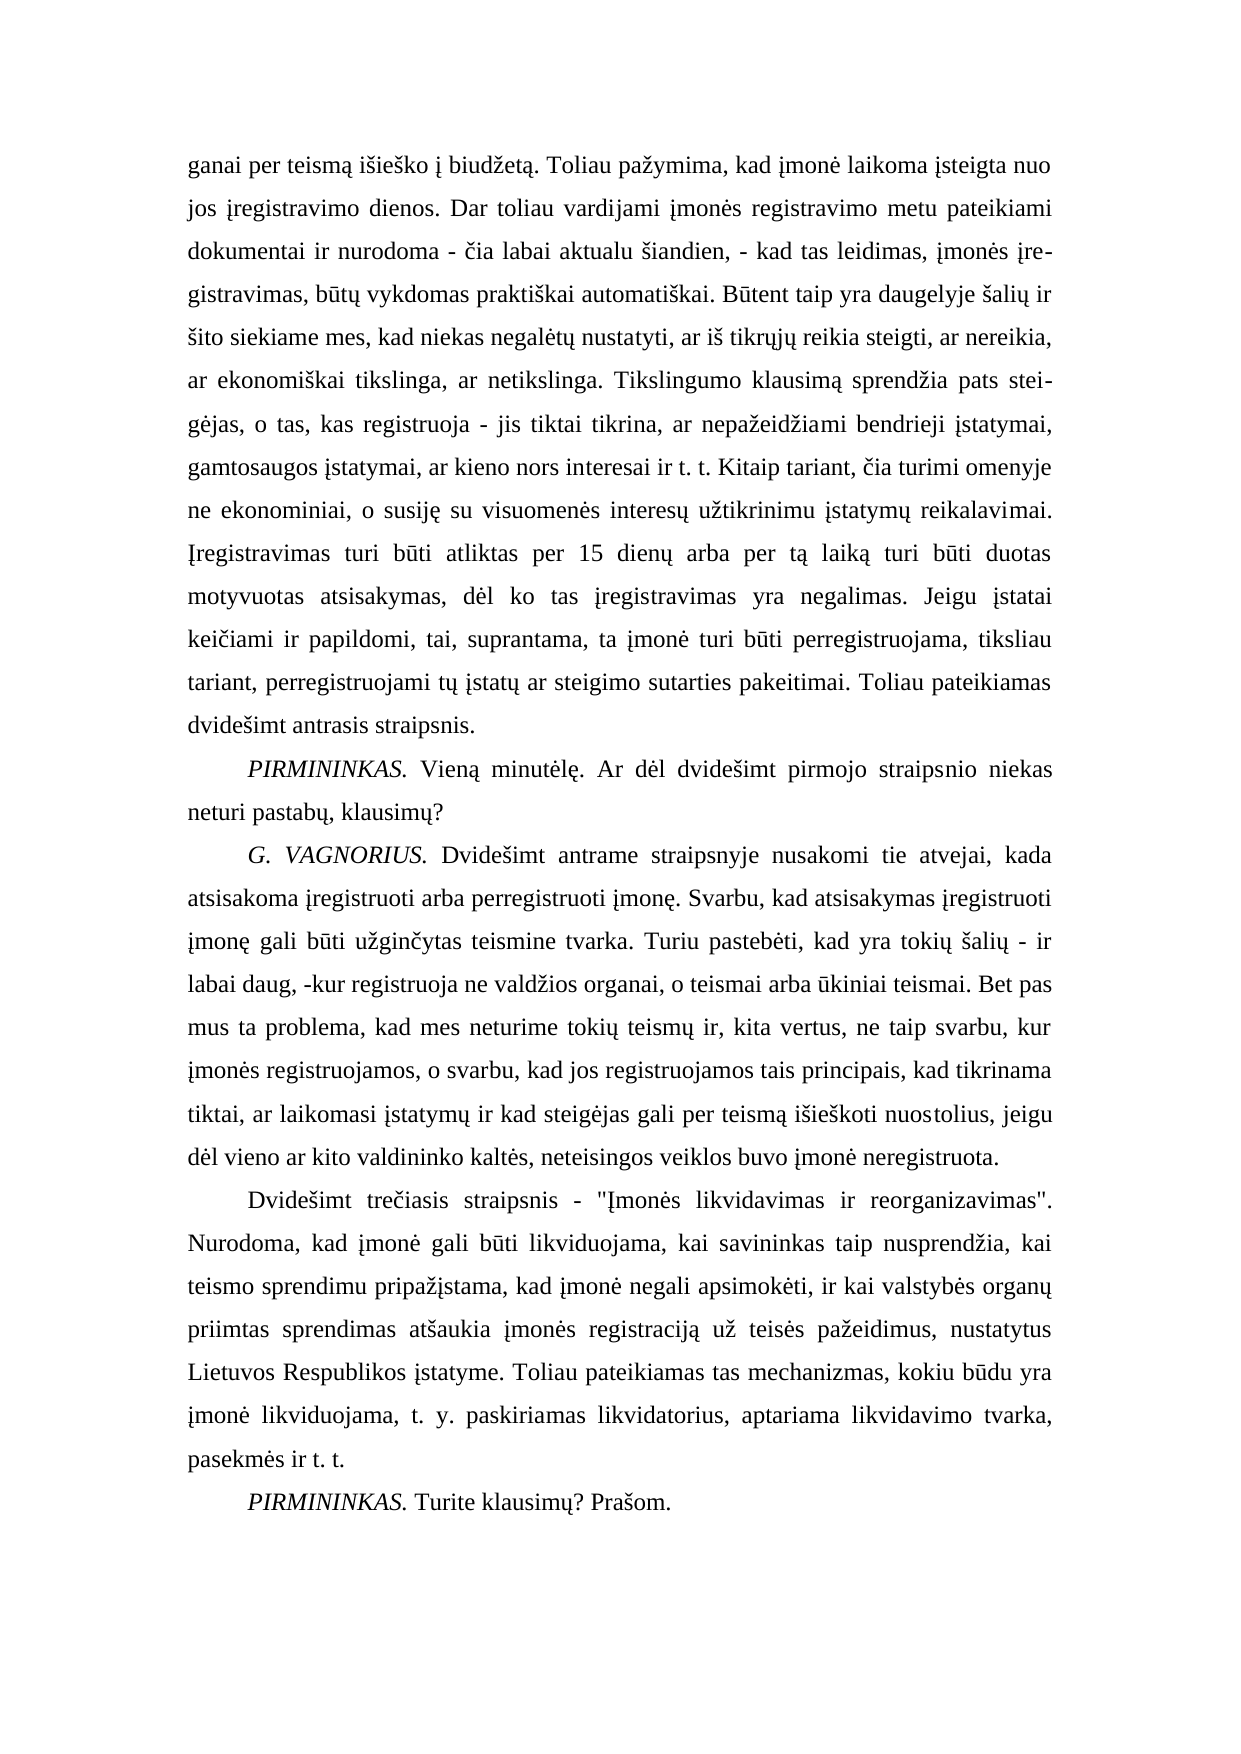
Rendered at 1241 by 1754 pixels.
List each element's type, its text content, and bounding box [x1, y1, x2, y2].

text Dvidešimt trečiasis straipsnis - "Įmonės likvidavimas ir reor­ganizavimas". Nurodoma, kad įmonė gali būti likviduojama, kai savininkas taip nusprendžia, kai teismo sprendimu pripažįstama, kad įmonė negali apsimokėti, ir kai valstybės organų priimtas sprendimas atšaukia įmonės registraciją už teisės pažeidimus, nustatytus Lietuvos Respublikos įstatyme. Toliau pateikiamas tas mechanizmas, kokiu būdu yra įmonė likviduojama, t. y. paskiria­mas likvidatorius, aptariama likvidavimo tvarka, pasekmės ir t. t. [187, 1185, 1053, 1472]
text PIRMININKAS. Vieną minutėlę. Ar dėl dvidešimt pirmojo straips­nio niekas neturi pastabų, klausimų? [187, 754, 1053, 826]
text ganai per teismą išieško į biudžetą. Toliau pažymima, kad įmonė laikoma įsteigta nuo jos įregistravimo dienos. Dar toliau vardi­jami įmonės registravimo metu pateikiami dokumentai ir nurodo­ma - čia labai aktualu šiandien, - kad tas leidimas, įmonės įre­gistravimas, būtų vykdomas praktiškai automatiškai. Būtent taip yra daugelyje šalių ir šito siekiame mes, kad niekas negalėtų nusta­tyti, ar iš tikrųjų reikia steigti, ar nereikia, ar ekonomiškai tiks­linga, ar netikslinga. Tikslingumo klausimą sprendžia pats stei­gėjas, o tas, kas registruoja - jis tiktai tikrina, ar nepažeidžia­mi bendrieji įstatymai, gamtosaugos įstatymai, ar kieno nors in­teresai ir t. t. Kitaip tariant, čia turimi omenyje ne ekonominiai, o susiję su visuomenės interesų užtikrinimu įstatymų reikalavi­mai. Įregistravimas turi būti atliktas per 15 dienų arba per tą laiką turi būti duotas motyvuotas atsisakymas, dėl ko tas įregis­travimas yra negalimas. Jeigu įstatai keičiami ir papildomi, tai, suprantama, ta įmonė turi būti perregistruojama, tiksliau tariant, perregistruojami tų įstatų ar steigimo sutarties pakeitimai. Toliau pateikiamas dvidešimt antrasis straipsnis. [187, 150, 1053, 739]
text G. VAGNORIUS. Dvidešimt antrame straipsnyje nusakomi tie atvejai, kada atsisakoma įregistruoti arba perregistruoti įmonę. Svarbu, kad atsisakymas įregistruoti įmonę gali būti užginčytas teismine tvarka. Turiu pastebėti, kad yra tokių šalių - ir labai daug, -kur registruoja ne valdžios organai, o teismai arba ūkiniai teismai. Bet pas mus ta problema, kad mes neturime tokių teismų ir, kita vertus, ne taip svarbu, kur įmonės registruojamos, o svar­bu, kad jos registruojamos tais principais, kad tikrinama tiktai, ar laikomasi įstatymų ir kad steigėjas gali per teismą išieškoti nuos­tolius, jeigu dėl vieno ar kito valdininko kaltės, neteisingos veiklos buvo įmonė neregistruota. [187, 840, 1053, 1171]
text PIRMININKAS. Turite klausimų? Prašom. [187, 1487, 1053, 1516]
